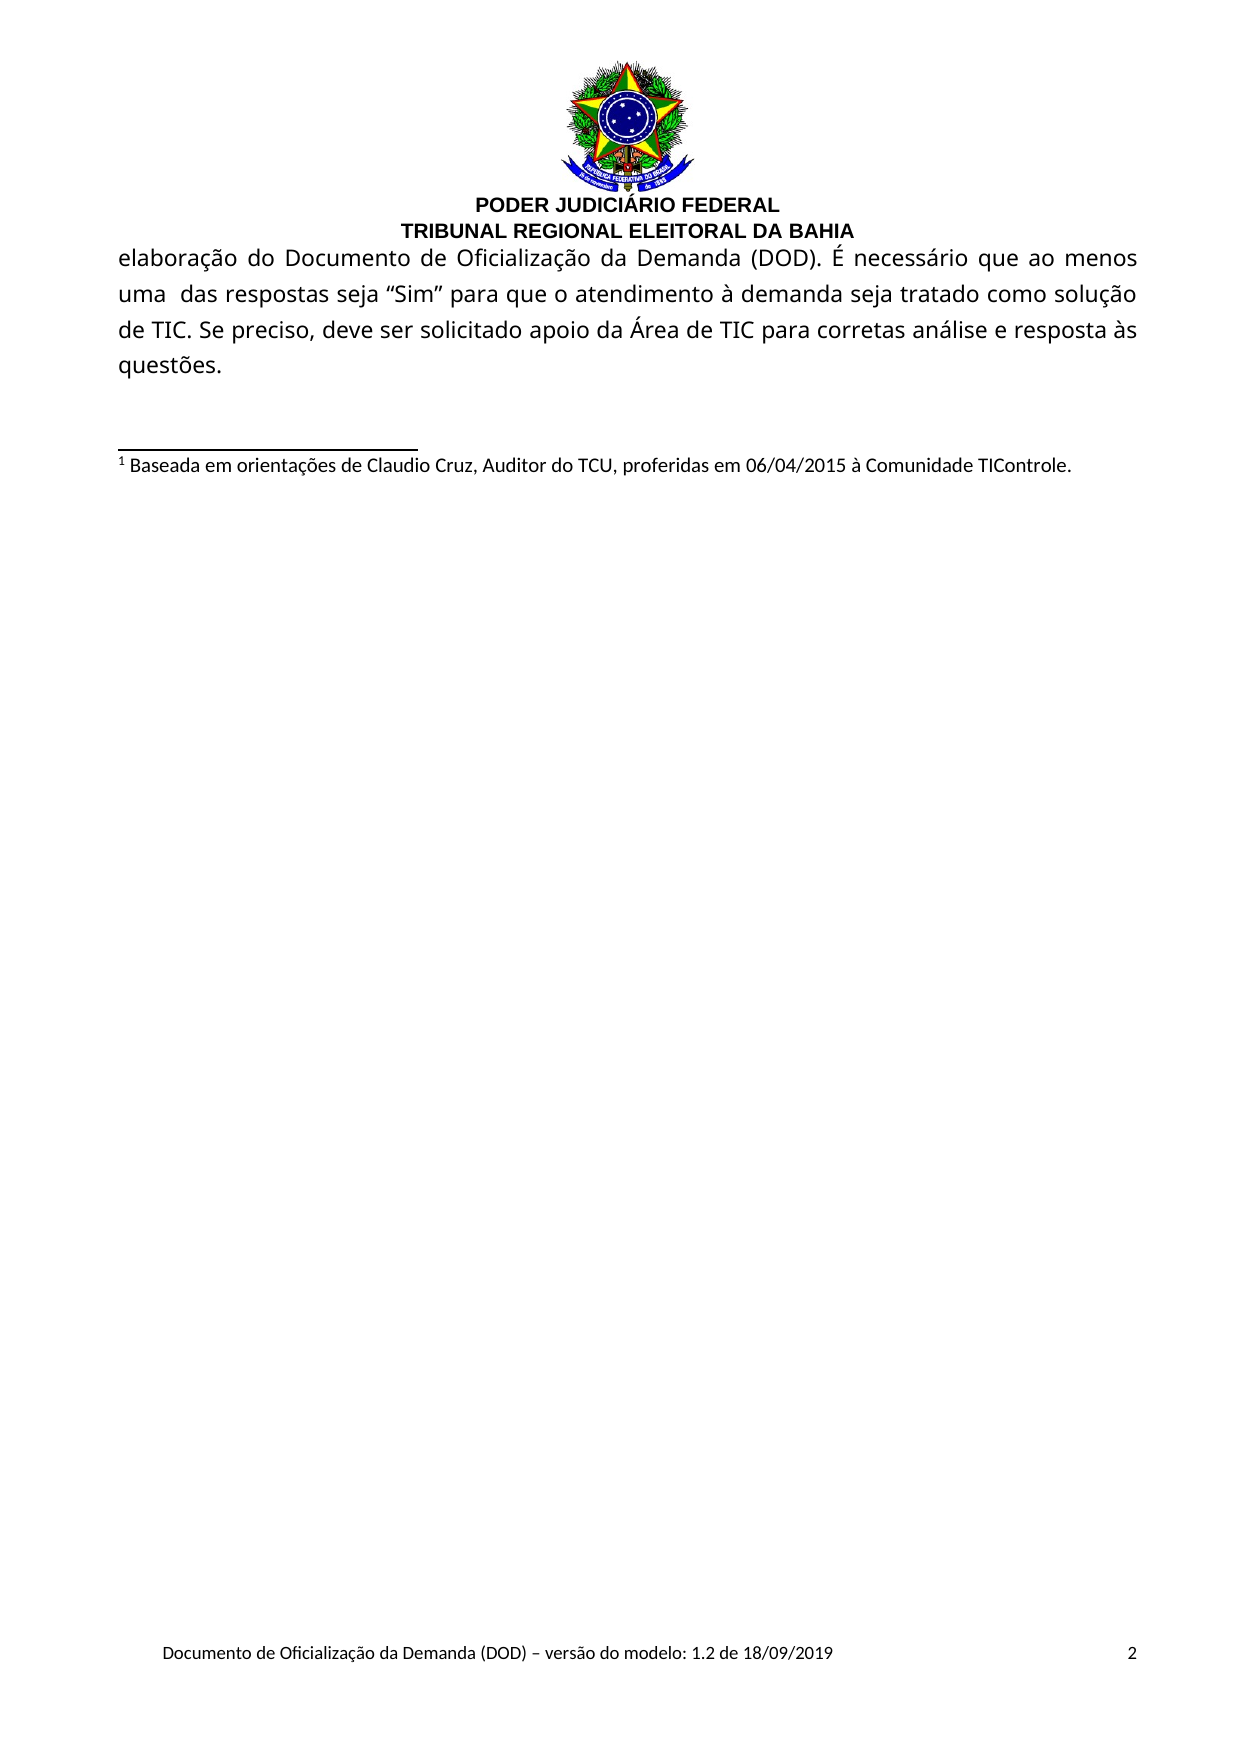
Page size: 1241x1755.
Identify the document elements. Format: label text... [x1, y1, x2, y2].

text 1 Baseada em orientações de Claudio Cruz, Auditor do TCU, proferidas em 06/04/2015 à Comunidade TIControle. [118, 452, 1149, 477]
text elaboração do Documento de Oficialização da Demanda (DOD). É necessário que ao menos uma das respostas seja “Sim” para que o atendimento à demanda seja tratado como solução de TIC. Se preciso, deve ser solicitado apoio da Área de TIC para corretas análise e resposta às questões. [118, 242, 1138, 381]
